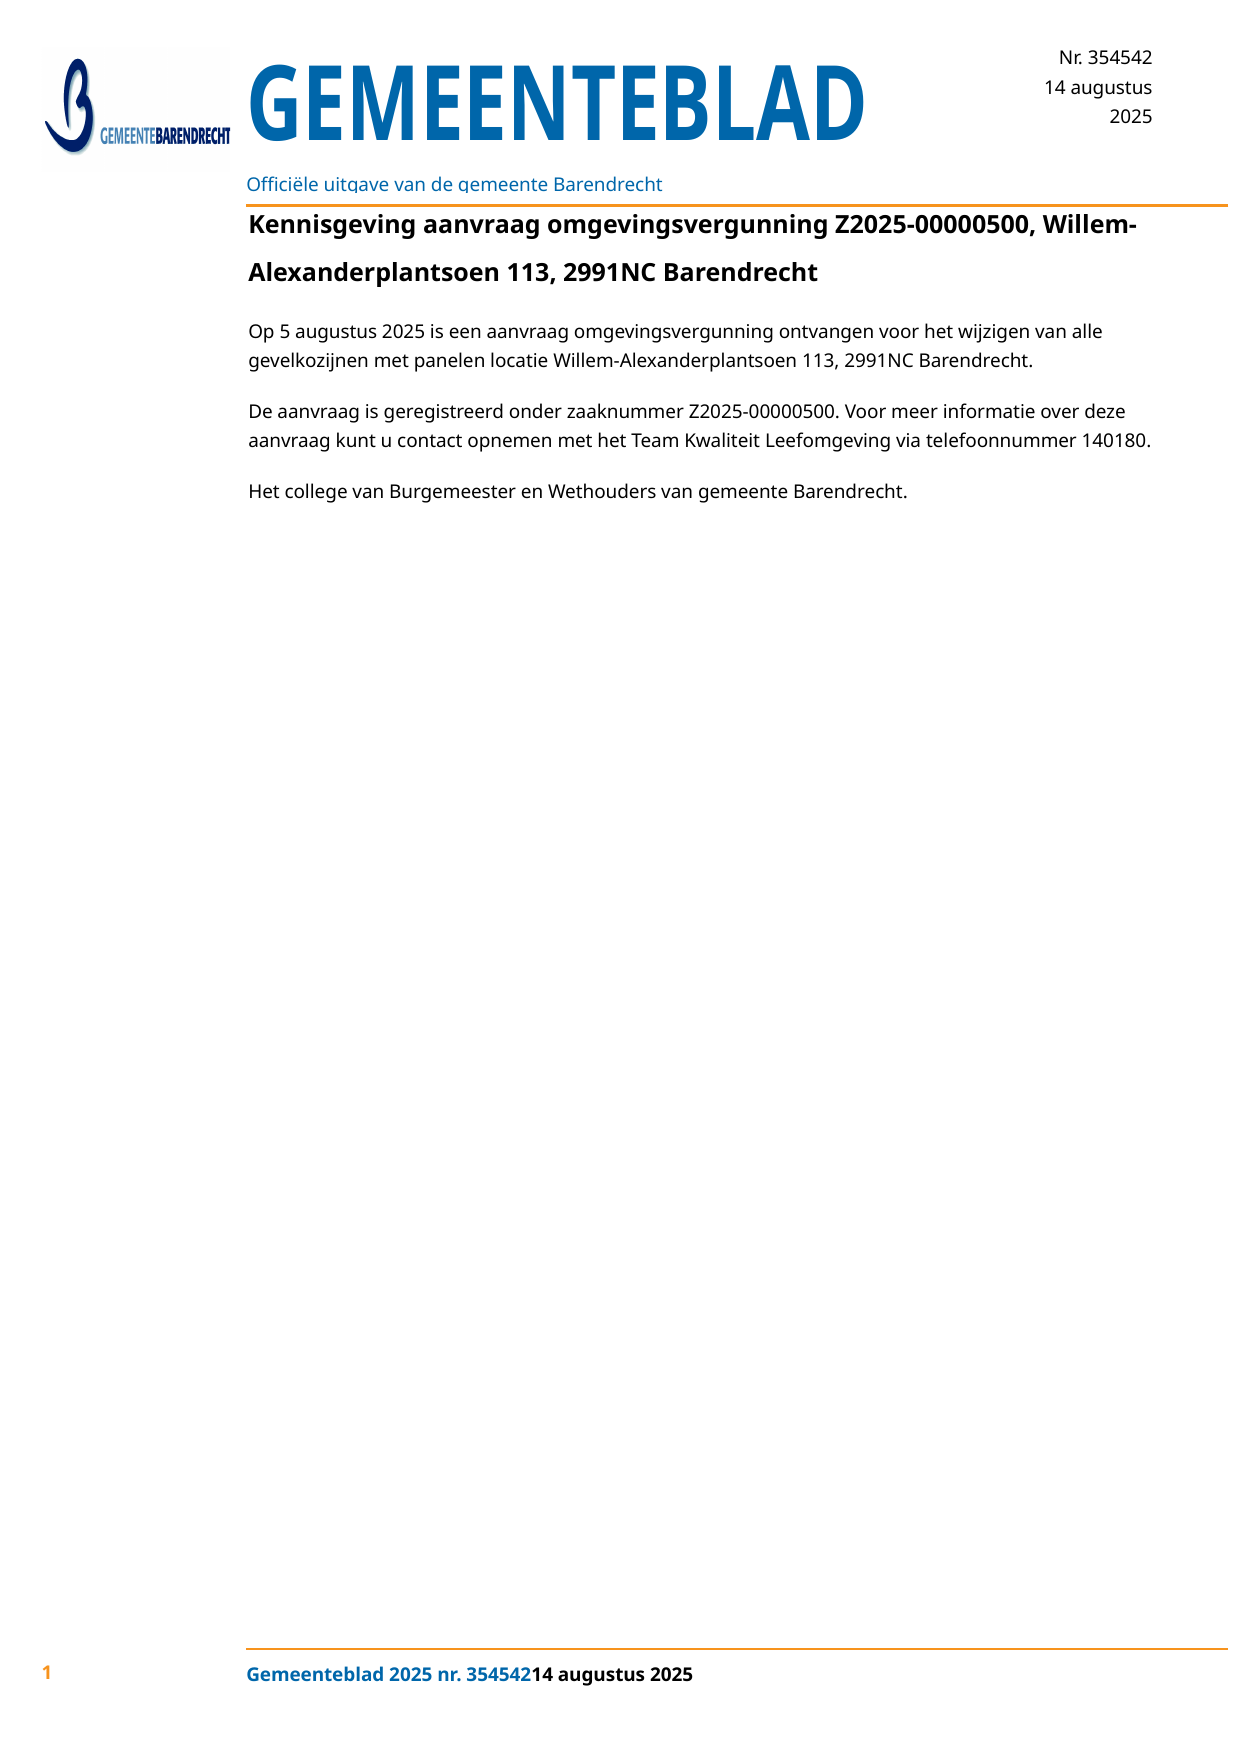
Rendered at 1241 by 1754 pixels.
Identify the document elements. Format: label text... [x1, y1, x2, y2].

text De aanvraag is geregistreerd onder zaaknummer Z2025-00000500. Voor meer informatie over deze aanvraag kunt u contact opnemen met het Team Kwaliteit Leefomgeving via telefoonnummer 140180. [248, 398, 1152, 453]
text Het college van Burgemeester en Wethouders van gemeente Barendrecht. [248, 478, 1152, 504]
picture [41, 47, 231, 172]
text Kennisgeving aanvraag omgevingsvergunning Z2025-00000500, Willem-Alexanderplantsoen 113, 2991NC Barendrecht [248, 207, 1152, 288]
text Op 5 augustus 2025 is een aanvraag omgevingsvergunning ontvangen voor het wijzigen van alle gevelkozijnen met panelen locatie Willem-Alexanderplantsoen 113, 2991NC Barendrecht. [248, 318, 1152, 373]
